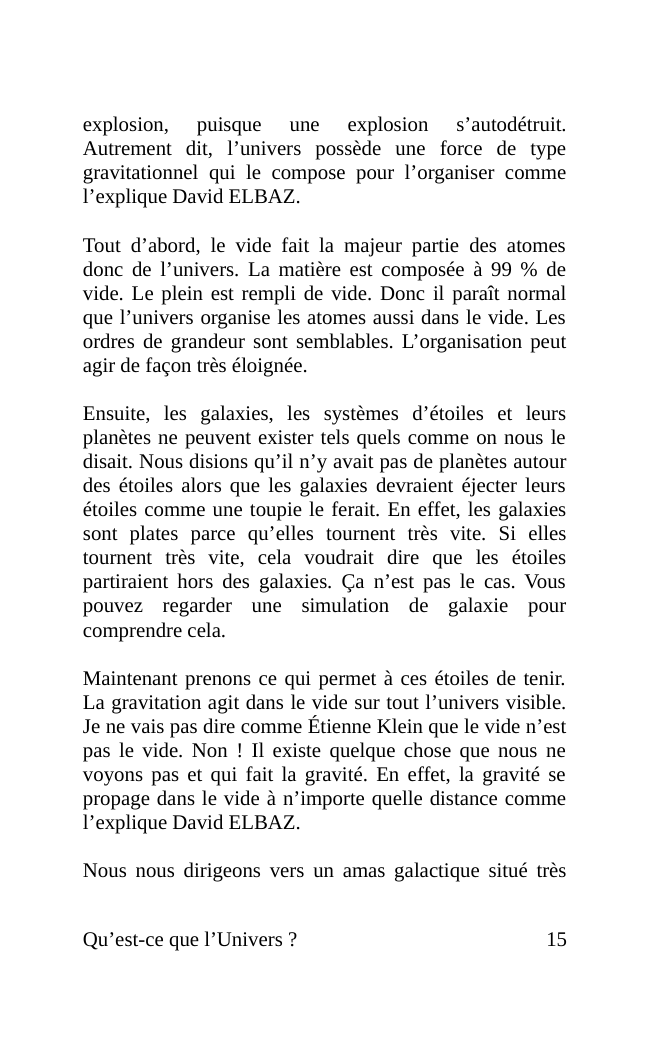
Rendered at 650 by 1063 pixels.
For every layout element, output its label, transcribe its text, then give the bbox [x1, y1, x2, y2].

text explosion, puisque une explosion s’autodétruit. Autrement dit, l’univers possède une force de type gravitationnel qui le compose pour l’organiser comme l’explique David ELBAZ. [83, 112, 567, 208]
text Tout d’abord, le vide fait la majeur partie des atomes donc de l’univers. La matière est composée à 99 % de vide. Le plein est rempli de vide. Donc il paraît normal que l’univers organise les atomes aussi dans le vide. Les ordres de grandeur sont semblables. L’organisation peut agir de façon très éloignée. [83, 232, 567, 377]
text Ensuite, les galaxies, les systèmes d’étoiles et leurs planètes ne peuvent exister tels quels comme on nous le disait. Nous disions qu’il n’y avait pas de planètes autour des étoiles alors que les galaxies devraient éjecter leurs étoiles comme une toupie le ferait. En effet, les galaxies sont plates parce qu’elles tournent très vite. Si elles tournent très vite, cela voudrait dire que les étoiles partiraient hors des galaxies. Ça n’est pas le cas. Vous pouvez regarder une simulation de galaxie pour comprendre cela. [83, 401, 567, 642]
text Maintenant prenons ce qui permet à ces étoiles de tenir. La gravitation agit dans le vide sur tout l’univers visible. Je ne vais pas dire comme Étienne Klein que le vide n’est pas le vide. Non ! Il existe quelque chose que nous ne voyons pas et qui fait la gravité. En effet, la gravité se propage dans le vide à n’importe quelle distance comme l’explique David ELBAZ. [83, 666, 567, 834]
text Nous nous dirigeons vers un amas galactique situé très [83, 858, 567, 882]
